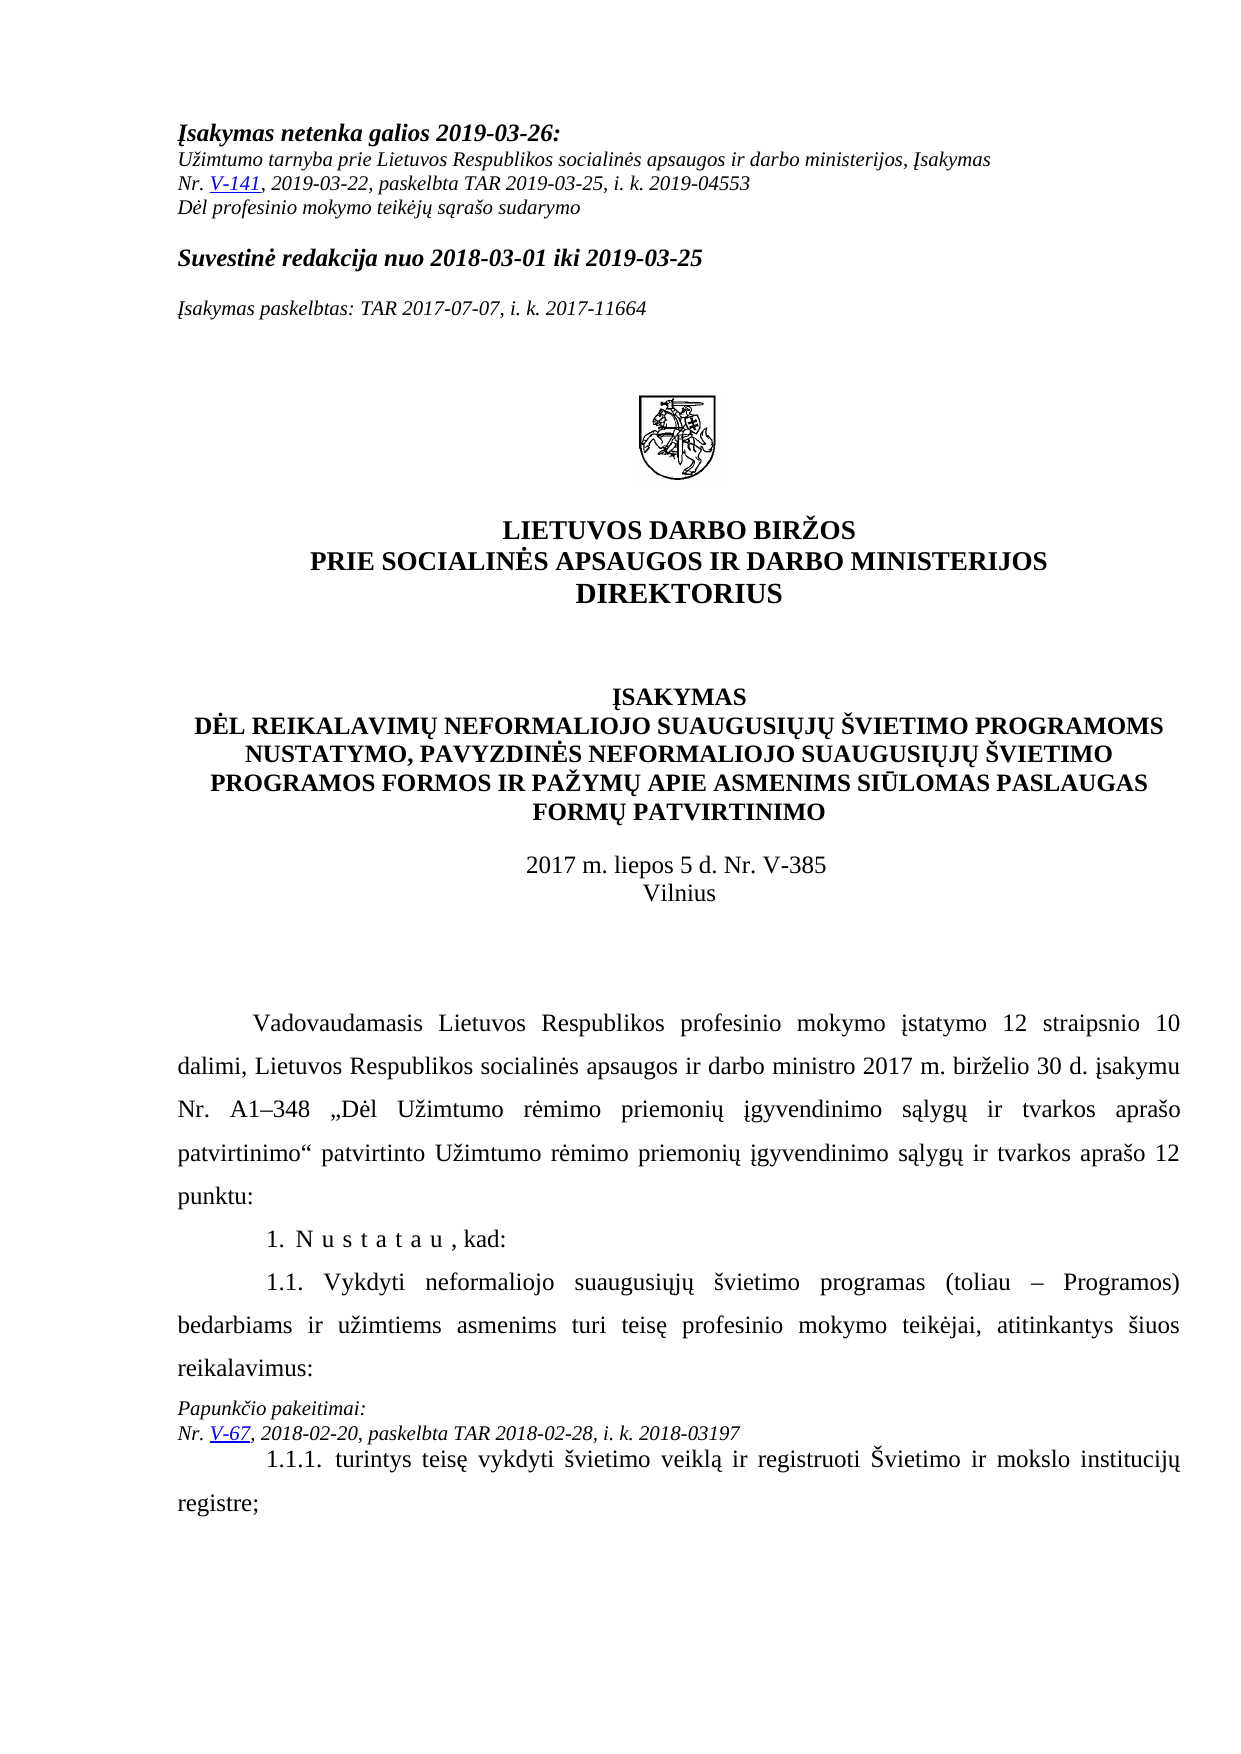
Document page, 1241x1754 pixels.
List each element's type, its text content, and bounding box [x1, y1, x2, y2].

text Nr. V-141, 2019-03-22, paskelbta TAR 2019-03-25, i. k. 2019-04553 [177, 171, 1181, 195]
text Vilnius [177, 878, 1181, 907]
text Nr. V-67, 2018-02-20, paskelbta TAR 2018-02-28, i. k. 2018-03197 [177, 1420, 1181, 1444]
text 1. Nustatau, kad: [177, 1224, 1181, 1253]
text Dėl profesinio mokymo teikėjų sąrašo sudarymo [177, 195, 1181, 219]
text Užimtumo tarnyba prie Lietuvos Respublikos socialinės apsaugos ir darbo ministerijos, Įsakymas [177, 147, 1181, 171]
text Suvestinė redakcija nuo 2018-03-01 iki 2019-03-25 [177, 243, 1181, 272]
text ĮSAKYMAS [177, 682, 1181, 711]
text 1.1. Vykdyti neformaliojo suaugusiųjų švietimo programas (toliau – Programos) bedarbiams ir užimtiems asmenims turi teisę profesinio mokymo teikėjai, atitinkantys šiuos reikalavimus: [177, 1267, 1181, 1382]
text 2017 m. liepos 5 d. Nr. V-385 [177, 850, 1181, 878]
text DĖL REIKALAVIMŲ NEFORMALIOJO SUAUGUSIŲJŲ ŠVIETIMO PROGRAMOMS NUSTATYMO, Pavyzdinės neformaliojo suaugusiųjų švietimo programos formos IR PAŽYMŲ APIE ASMENIMS SIŪLOMAS PASLAUGAS FORMŲ PATVIRTINIMO [177, 711, 1181, 826]
text Papunkčio pakeitimai: [177, 1396, 1181, 1420]
text 1.1.1. turintys teisę vykdyti švietimo veiklą ir registruoti Švietimo ir mokslo institucijų registre; [177, 1444, 1181, 1516]
text Vadovaudamasis Lietuvos Respublikos profesinio mokymo įstatymo 12 straipsnio 10 dalimi, Lietuvos Respublikos socialinės apsaugos ir darbo ministro 2017 m. birželio 30 d. įsakymu Nr. A1–348 „Dėl Užimtumo rėmimo priemonių įgyvendinimo sąlygų ir tvarkos aprašo patvirtinimo“ patvirtinto Užimtumo rėmimo priemonių įgyvendinimo sąlygų ir tvarkos aprašo 12 punktu: [177, 1008, 1181, 1209]
text Įsakymas netenka galios 2019-03-26: [177, 118, 1181, 147]
text Įsakymas paskelbtas: TAR 2017-07-07, i. k. 2017-11664 [177, 296, 1181, 320]
text LIETUVOS DARBO BIRŽOS prie socialinės apsaugos ir darbo ministerijos DIREKTORIUS [177, 514, 1181, 610]
